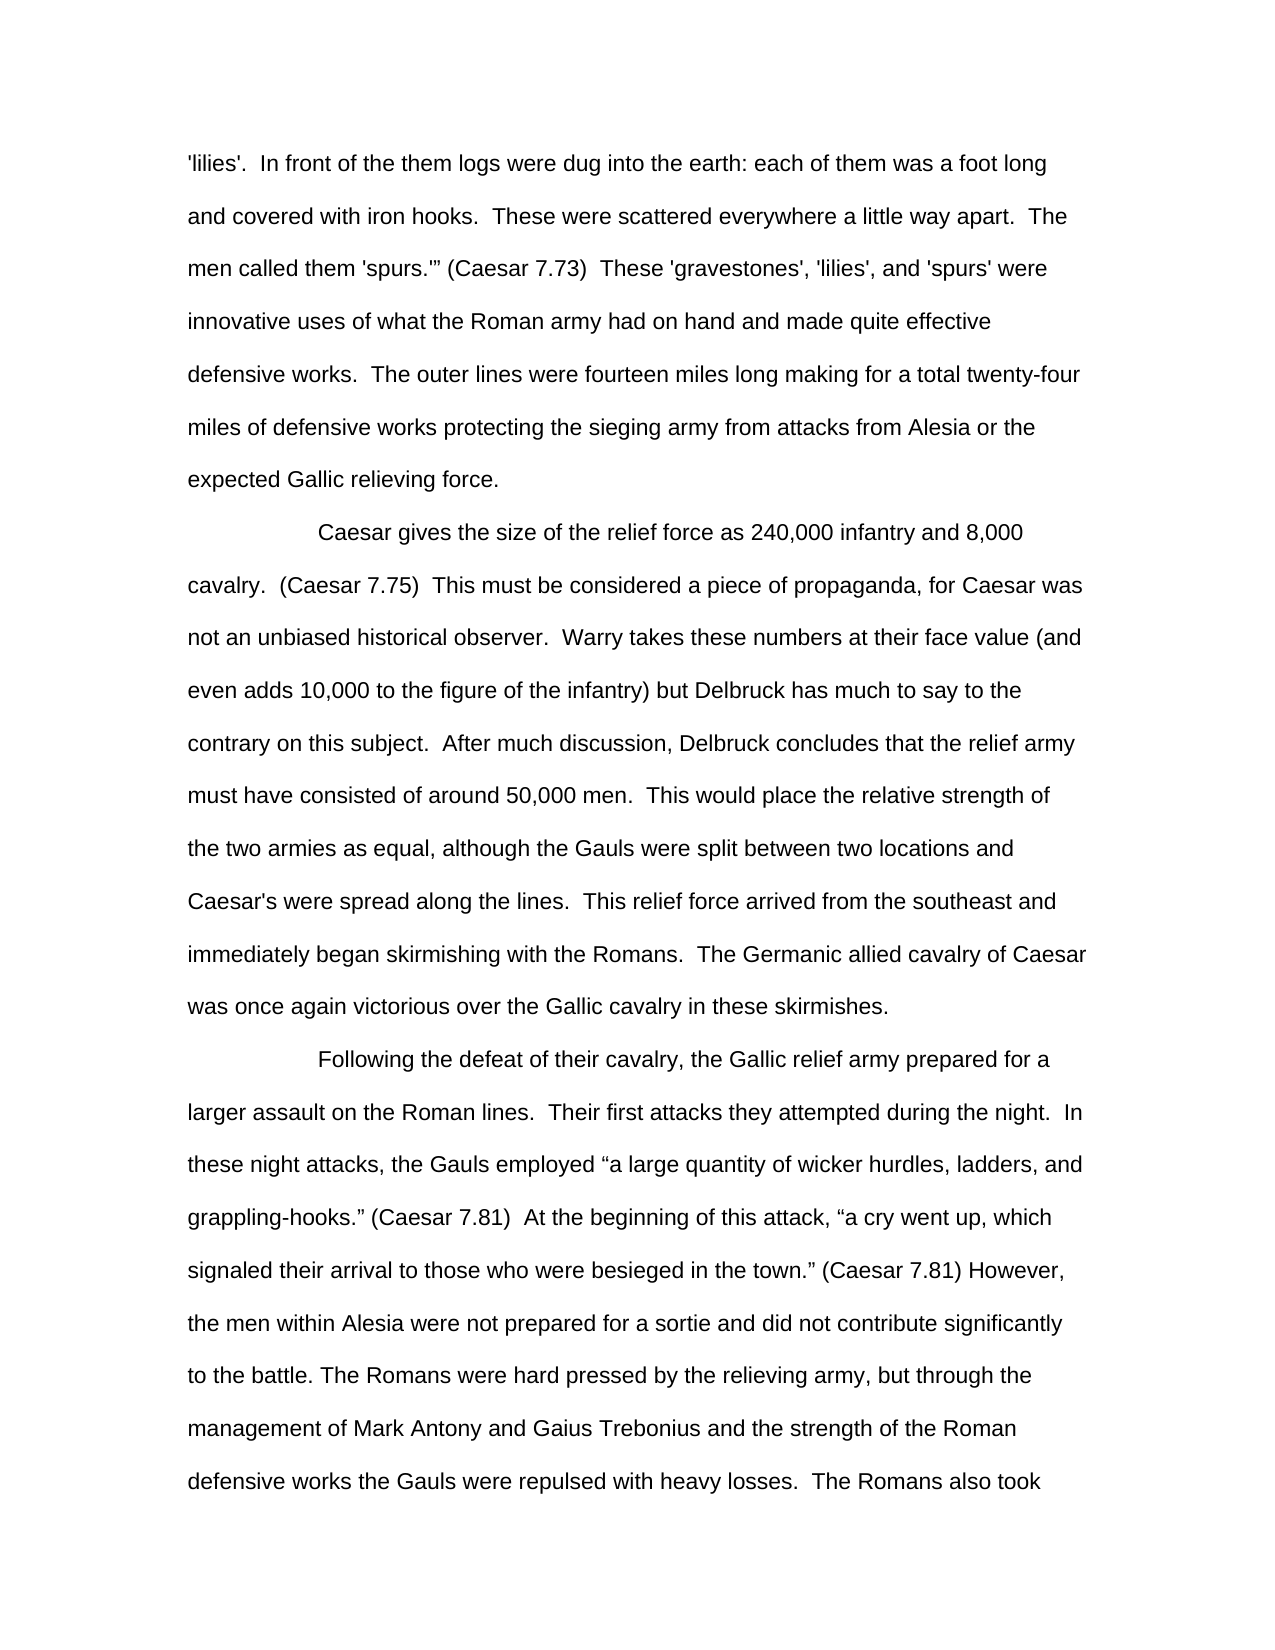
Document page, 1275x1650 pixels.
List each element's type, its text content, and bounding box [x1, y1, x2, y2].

text Caesar gives the size of the relief force as 240,000 infantry and 8,000 cavalry. (Caesar 7.75) This must be considered a piece of propaganda, for Caesar was not an unbiased historical observer. Warry takes these numbers at their face value (and even adds 10,000 to the figure of the infantry) but Delbruck has much to say to the contrary on this subject. After much discussion, Delbruck concludes that the relief army must have consisted of around 50,000 men. This would place the relative strength of the two armies as equal, although the Gauls were split between two locations and Caesar's were spread along the lines. This relief force arrived from the southeast and immediately began skirmishing with the Romans. The Germanic allied cavalry of Caesar was once again victorious over the Gallic cavalry in these skirmishes. [187, 519, 1087, 1020]
text 'lilies'. In front of the them logs were dug into the earth: each of them was a foot long and covered with iron hooks. These were scattered everywhere a little way apart. The men called them 'spurs.'” (Caesar 7.73) These 'gravestones', 'lilies', and 'spurs' were innovative uses of what the Roman army had on hand and made quite effective defensive works. The outer lines were fourteen miles long making for a total twenty-four miles of defensive works protecting the sieging army from attacks from Alesia or the expected Gallic relieving force. [187, 150, 1087, 493]
text Following the defeat of their cavalry, the Gallic relief army prepared for a larger assault on the Roman lines. Their first attacks they attempted during the night. In these night attacks, the Gauls employed “a large quantity of wicker hurdles, ladders, and grappling-hooks.” (Caesar 7.81) At the beginning of this attack, “a cry went up, which signaled their arrival to those who were besieged in the town.” (Caesar 7.81) However, the men within Alesia were not prepared for a sortie and did not contribute significantly to the battle. The Romans were hard pressed by the relieving army, but through the management of Mark Antony and Gaius Trebonius and the strength of the Roman defensive works the Gauls were repulsed with heavy losses. The Romans also took [187, 1046, 1087, 1494]
